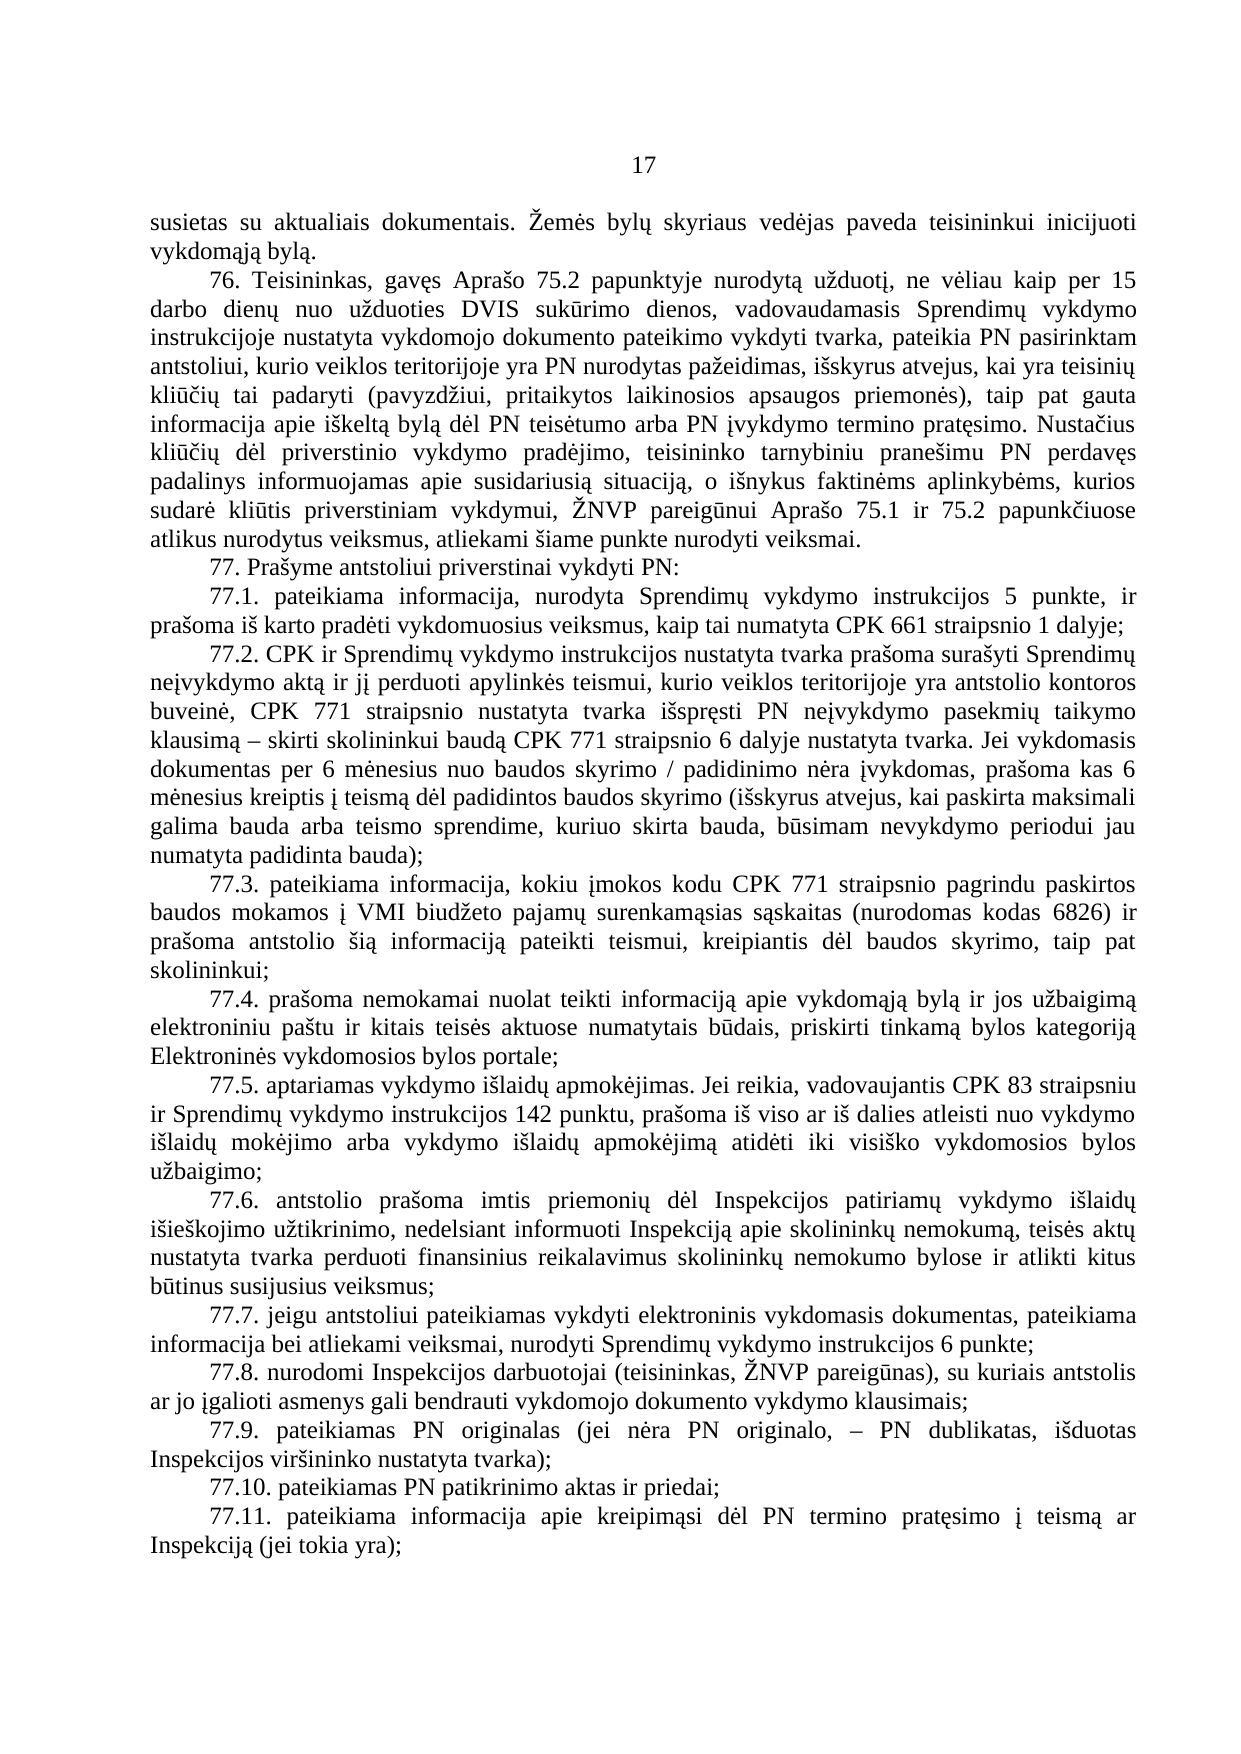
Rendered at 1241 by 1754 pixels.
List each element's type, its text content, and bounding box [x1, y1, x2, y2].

text 77.10. pateikiamas PN patikrinimo aktas ir priedai; [150, 1472, 1137, 1501]
text 77.1. pateikiama informacija, nurodyta Sprendimų vykdymo instrukcijos 5 punkte, ir prašoma iš karto pradėti vykdomuosius veiksmus, kaip tai numatyta CPK 661 straipsnio 1 dalyje; [150, 581, 1137, 639]
text 76. Teisininkas, gavęs Aprašo 75.2 papunktyje nurodytą užduotį, ne vėliau kaip per 15 darbo dienų nuo užduoties DVIS sukūrimo dienos, vadovaudamasis Sprendimų vykdymo instrukcijoje nustatyta vykdomojo dokumento pateikimo vykdyti tvarka, pateikia PN pasirinktam antstoliui, kurio veiklos teritorijoje yra PN nurodytas pažeidimas, išskyrus atvejus, kai yra teisinių kliūčių tai padaryti (pavyzdžiui, pritaikytos laikinosios apsaugos priemonės), taip pat gauta informacija apie iškeltą bylą dėl PN teisėtumo arba PN įvykdymo termino pratęsimo. Nustačius kliūčių dėl priverstinio vykdymo pradėjimo, teisininko tarnybiniu pranešimu PN perdavęs padalinys informuojamas apie susidariusią situaciją, o išnykus faktinėms aplinkybėms, kurios sudarė kliūtis priverstiniam vykdymui, ŽNVP pareigūnui Aprašo 75.1 ir 75.2 papunkčiuose atlikus nurodytus veiksmus, atliekami šiame punkte nurodyti veiksmai. [150, 265, 1137, 552]
text 77.4. prašoma nemokamai nuolat teikti informaciją apie vykdomąją bylą ir jos užbaigimą elektroniniu paštu ir kitais teisės aktuose numatytais būdais, priskirti tinkamą bylos kategoriją Elektroninės vykdomosios bylos portale; [150, 984, 1137, 1070]
text 77.11. pateikiama informacija apie kreipimąsi dėl PN termino pratęsimo į teismą ar Inspekciją (jei tokia yra); [150, 1501, 1137, 1559]
text 77.2. CPK ir Sprendimų vykdymo instrukcijos nustatyta tvarka prašoma surašyti Sprendimų neįvykdymo aktą ir jį perduoti apylinkės teismui, kurio veiklos teritorijoje yra antstolio kontoros buveinė, CPK 771 straipsnio nustatyta tvarka išspręsti PN neįvykdymo pasekmių taikymo klausimą – skirti skolininkui baudą CPK 771 straipsnio 6 dalyje nustatyta tvarka. Jei vykdomasis dokumentas per 6 mėnesius nuo baudos skyrimo / padidinimo nėra įvykdomas, prašoma kas 6 mėnesius kreiptis į teismą dėl padidintos baudos skyrimo (išskyrus atvejus, kai paskirta maksimali galima bauda arba teismo sprendime, kuriuo skirta bauda, būsimam nevykdymo periodui jau numatyta padidinta bauda); [150, 639, 1137, 869]
text 77. Prašyme antstoliui priverstinai vykdyti PN: [150, 552, 1137, 581]
text susietas su aktualiais dokumentais. Žemės bylų skyriaus vedėjas paveda teisininkui inicijuoti vykdomąją bylą. [150, 207, 1137, 265]
text 77.8. nurodomi Inspekcijos darbuotojai (teisininkas, ŽNVP pareigūnas), su kuriais antstolis ar jo įgalioti asmenys gali bendrauti vykdomojo dokumento vykdymo klausimais; [150, 1357, 1137, 1415]
text 77.6. antstolio prašoma imtis priemonių dėl Inspekcijos patiriamų vykdymo išlaidų išieškojimo užtikrinimo, nedelsiant informuoti Inspekciją apie skolininkų nemokumą, teisės aktų nustatyta tvarka perduoti finansinius reikalavimus skolininkų nemokumo bylose ir atlikti kitus būtinus susijusius veiksmus; [150, 1185, 1137, 1300]
text 77.9. pateikiamas PN originalas (jei nėra PN originalo, – PN dublikatas, išduotas Inspekcijos viršininko nustatyta tvarka); [150, 1415, 1137, 1472]
text 77.7. jeigu antstoliui pateikiamas vykdyti elektroninis vykdomasis dokumentas, pateikiama informacija bei atliekami veiksmai, nurodyti Sprendimų vykdymo instrukcijos 6 punkte; [150, 1300, 1137, 1357]
text 77.5. aptariamas vykdymo išlaidų apmokėjimas. Jei reikia, vadovaujantis CPK 83 straipsniu ir Sprendimų vykdymo instrukcijos 142 punktu, prašoma iš viso ar iš dalies atleisti nuo vykdymo išlaidų mokėjimo arba vykdymo išlaidų apmokėjimą atidėti iki visiško vykdomosios bylos užbaigimo; [150, 1070, 1137, 1185]
text 77.3. pateikiama informacija, kokiu įmokos kodu CPK 771 straipsnio pagrindu paskirtos baudos mokamos į VMI biudžeto pajamų surenkamąsias sąskaitas (nurodomas kodas 6826) ir prašoma antstolio šią informaciją pateikti teismui, kreipiantis dėl baudos skyrimo, taip pat skolininkui; [150, 869, 1137, 984]
